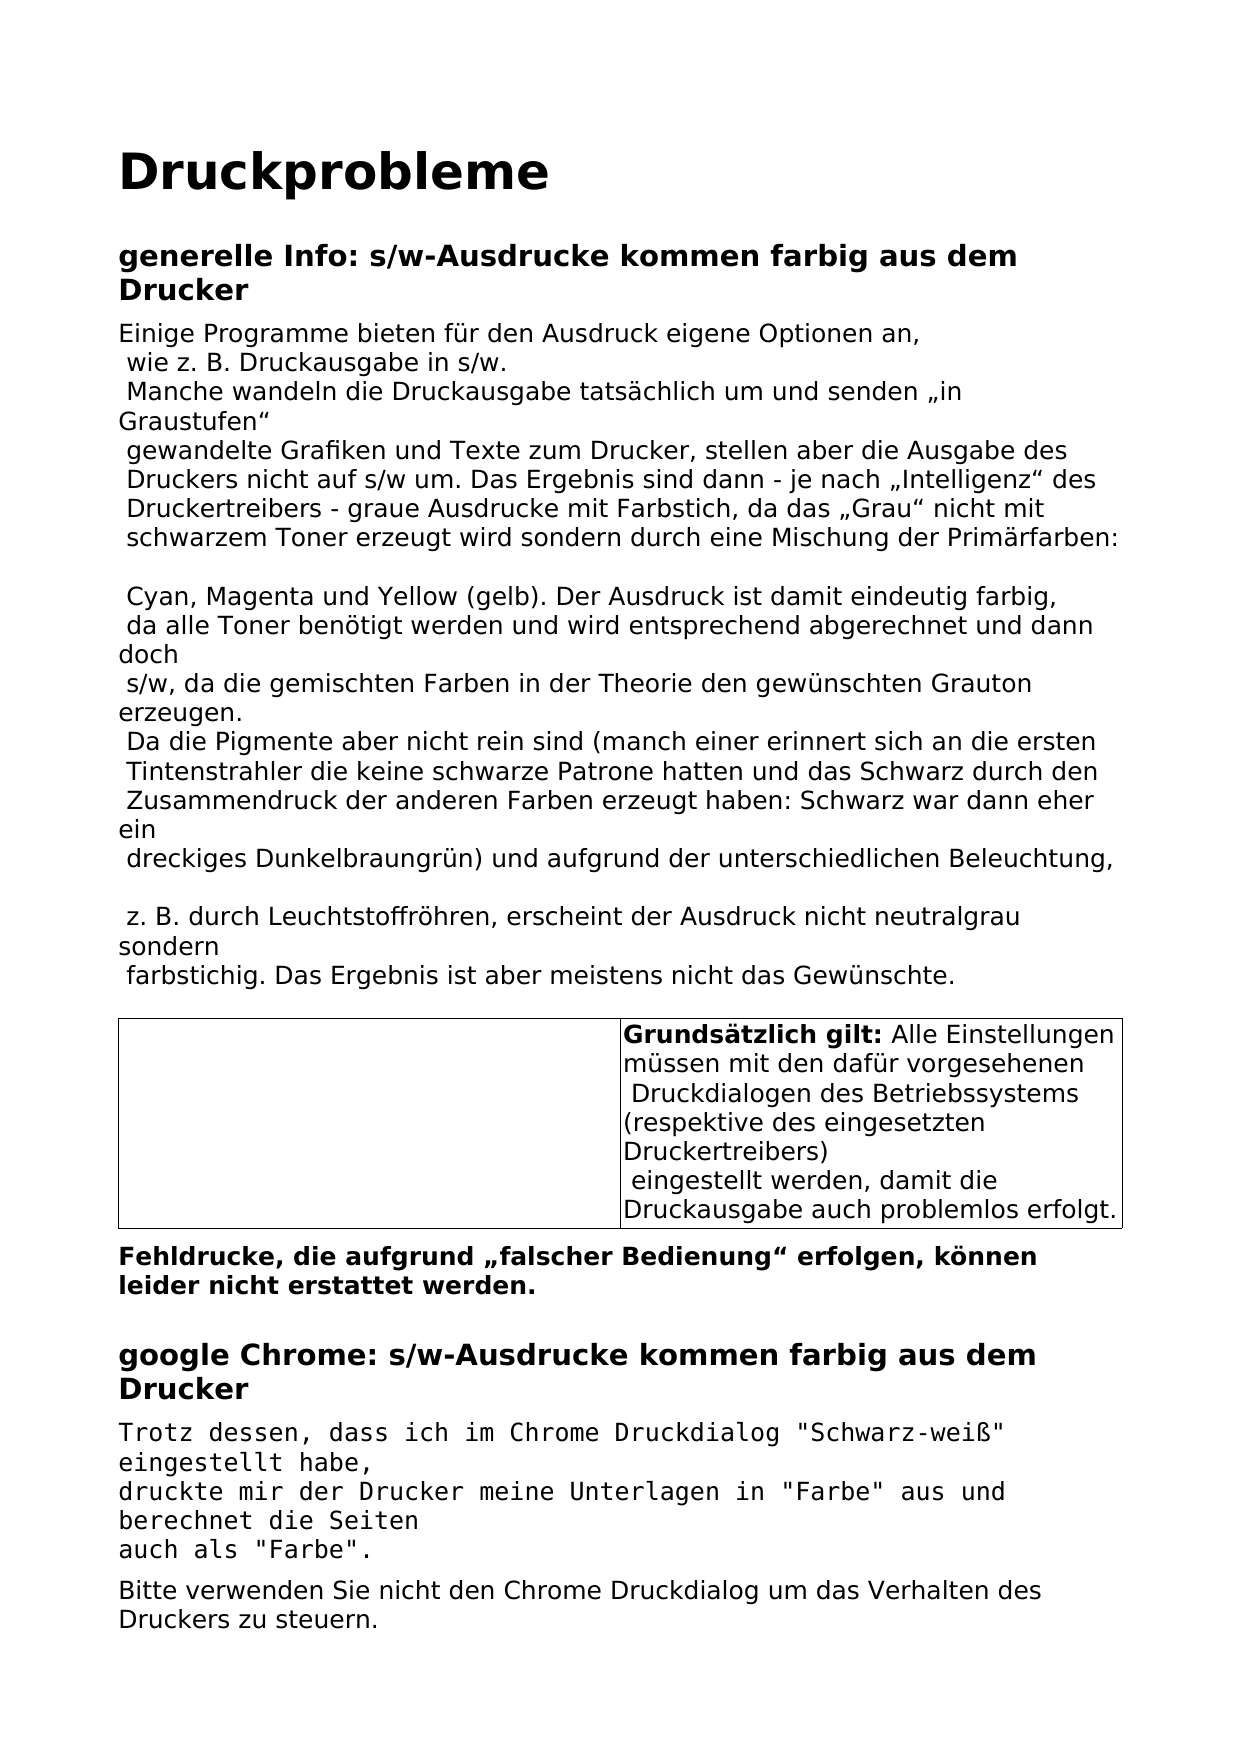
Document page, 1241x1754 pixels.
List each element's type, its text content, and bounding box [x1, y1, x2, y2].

subtitle generelle Info: s/w-Ausdrucke kommen farbig aus dem Drucker [118, 239, 1122, 307]
text Trotz dessen, dass ich im Chrome Druckdialog "Schwarz-weiß" eingestellt habe, druckte mir der Drucker meine Unterlagen in "Farbe" aus und berechnet die Seiten auch als "Farbe". [118, 1419, 1122, 1564]
table_header [119, 1019, 620, 1227]
subtitle Druckprobleme [118, 143, 1122, 201]
text Fehldrucke, die aufgrund „falscher Bedienung“ erfolgen, können leider nicht erstattet werden. [118, 1242, 1122, 1301]
subtitle google Chrome: s/w-Ausdrucke kommen farbig aus dem Drucker [118, 1338, 1122, 1406]
text Einige Programme bieten für den Ausdruck eigene Optionen an, wie z. B. Druckausgabe in s/w. Manche wandeln die Druckausgabe tatsächlich um und senden „in Graustufen“ gewandelte Grafiken und Texte zum Drucker, stellen aber die Ausgabe des Druckers nicht auf s/w um. Das Ergebnis sind dann - je nach „Intelligenz“ des Druckertreibers - graue Ausdrucke mit Farbstich, da das „Grau“ nicht mit schwarzem Toner erzeugt wird sondern durch eine Mischung der Primärfarben: Cyan, Magenta und Yellow (gelb). Der Ausdruck ist damit eindeutig farbig, da alle Toner benötigt werden und wird entsprechend abgerechnet und dann doch s/w, da die gemischten Farben in der Theorie den gewünschten Grauton erzeugen. Da die Pigmente aber nicht rein sind (manch einer erinnert sich an die ersten Tintenstrahler die keine schwarze Patrone hatten und das Schwarz durch den Zusammendruck der anderen Farben erzeugt haben: Schwarz war dann eher ein dreckiges Dunkelbraungrün) und aufgrund der unterschiedlichen Beleuchtung, z. B. durch Leuchtstoffröhren, erscheint der Ausdruck nicht neutralgrau sondern farbstichig. Das Ergebnis ist aber meistens nicht das Gewünschte. [118, 319, 1122, 990]
table_header Grundsätzlich gilt: Alle Einstellungen müssen mit den dafür vorgesehenen Druckdialogen des Betriebssystems (respektive des eingesetzten Druckertreibers) eingestellt werden, damit die Druckausgabe auch problemlos erfolgt. [621, 1019, 1122, 1227]
text Bitte verwenden Sie nicht den Chrome Druckdialog um das Verhalten des Druckers zu steuern. [118, 1576, 1122, 1634]
